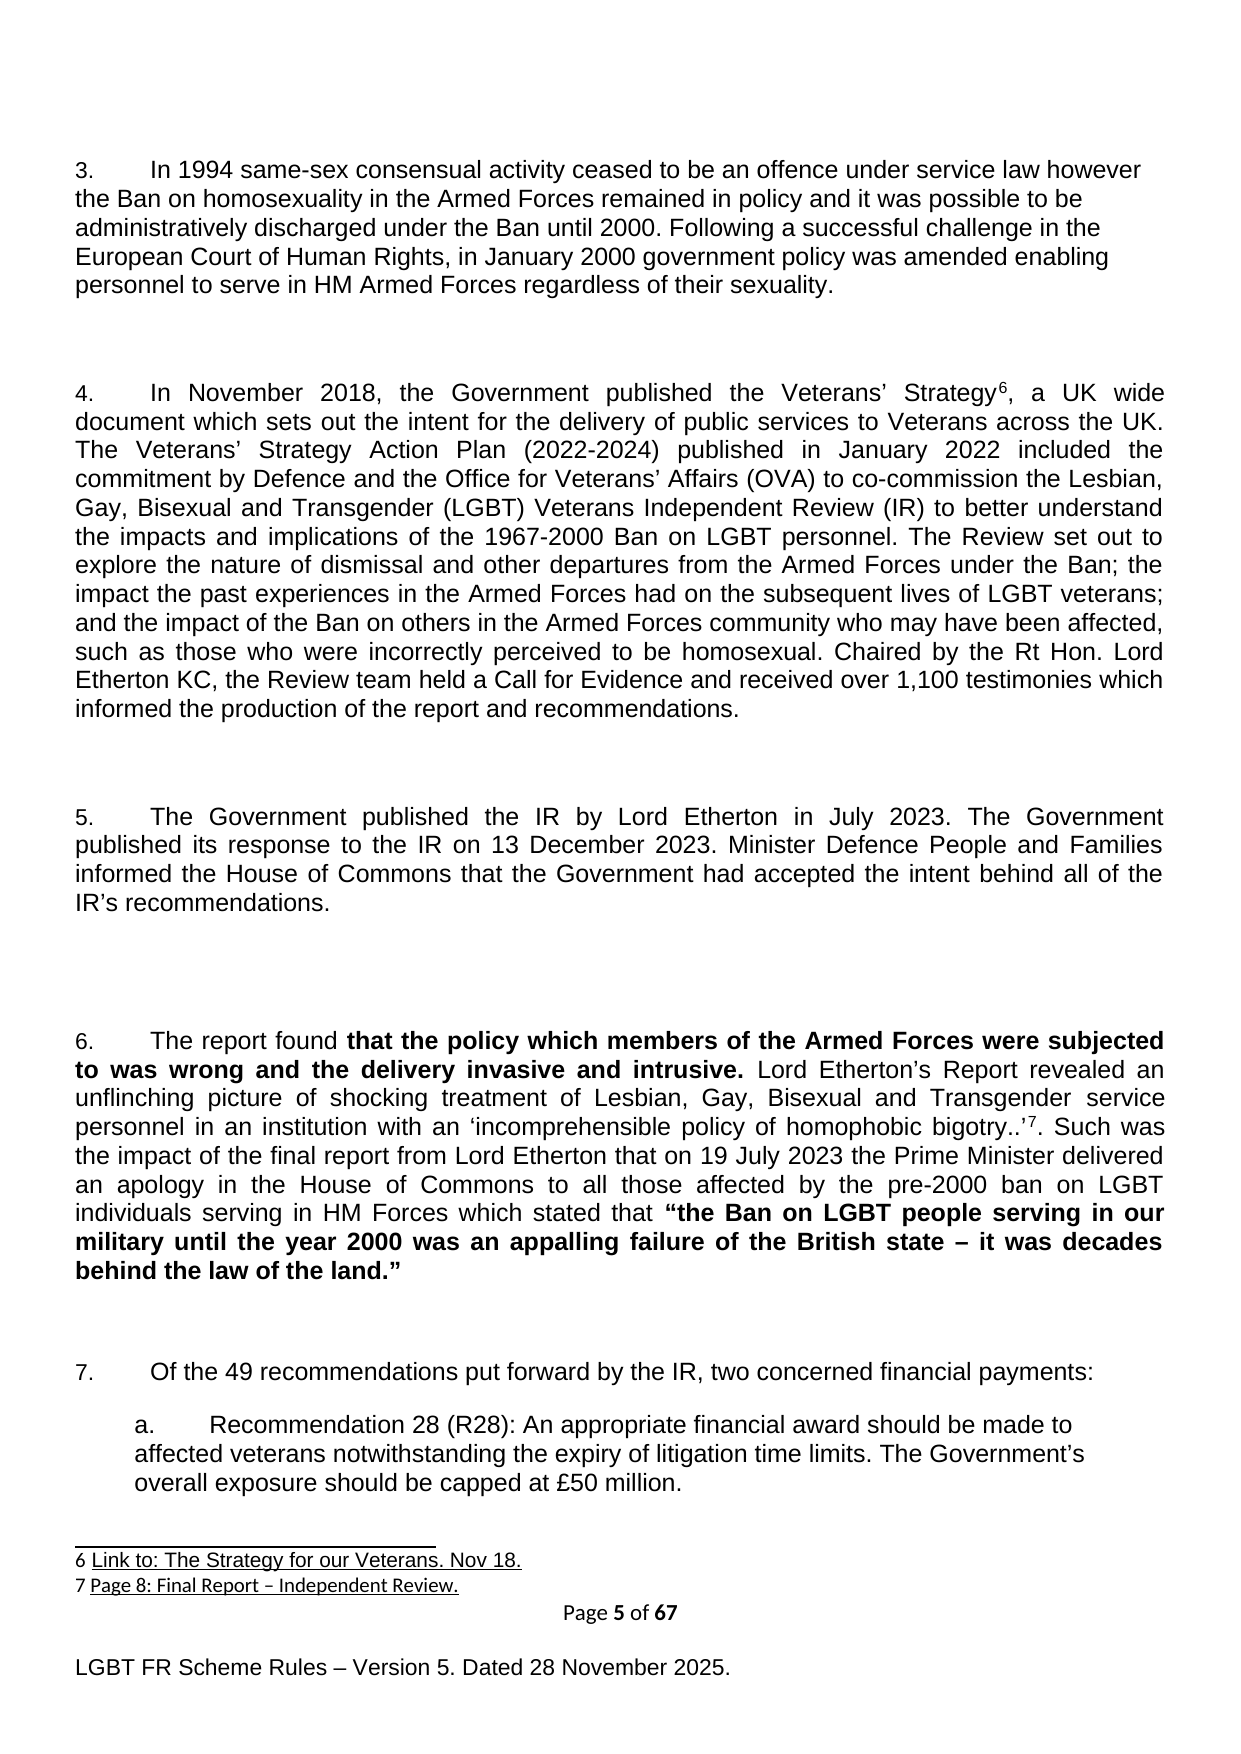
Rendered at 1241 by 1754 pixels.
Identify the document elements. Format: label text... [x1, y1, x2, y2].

list Of the 49 recommendations put forward by the IR, two concerned financial payments: [75, 1357, 1165, 1386]
list Recommendation 28 (R28): An appropriate financial award should be made to affected veterans notwithstanding the expiry of litigation time limits. The Government’s overall exposure should be capped at £50 million. [134, 1411, 1165, 1497]
list The Government published the IR by Lord Etherton in July 2023. The Government published its response to the IR on 13 December 2023. Minister Defence People and Families informed the House of Commons that the Government had accepted the intent behind all of the IR’s recommendations. [75, 802, 1165, 917]
list In November 2018, the Government published the Veterans’ Strategy, a UK wide document which sets out the intent for the delivery of public services to Veterans across the UK. The Veterans’ Strategy Action Plan (2022-2024) published in January 2022 included the commitment by Defence and the Office for Veterans’ Affairs (OVA) to co-commission the Lesbian, Gay, Bisexual and Transgender (LGBT) Veterans Independent Review (IR) to better understand the impacts and implications of the 1967-2000 Ban on LGBT personnel. The Review set out to explore the nature of dismissal and other departures from the Armed Forces under the Ban; the impact the past experiences in the Armed Forces had on the subsequent lives of LGBT veterans; and the impact of the Ban on others in the Armed Forces community who may have been affected, such as those who were incorrectly perceived to be homosexual. Chaired by the Rt Hon. Lord Etherton KC, the Review team held a Call for Evidence and received over 1,100 testimonies which informed the production of the report and recommendations. [75, 378, 1165, 723]
list Link to: The Strategy for our Veterans. Nov 18. [75, 1547, 1165, 1572]
list Page 8: Final Report – Independent Review. [75, 1572, 1165, 1598]
list In 1994 same-sex consensual activity ceased to be an offence under service law however the Ban on homosexuality in the Armed Forces remained in policy and it was possible to be administratively discharged under the Ban until 2000. Following a successful challenge in the European Court of Human Rights, in January 2000 government policy was amended enabling personnel to serve in HM Armed Forces regardless of their sexuality. [75, 156, 1165, 299]
list The report found that the policy which members of the Armed Forces were subjected to was wrong and the delivery invasive and intrusive. Lord Etherton’s Report revealed an unflinching picture of shocking treatment of Lesbian, Gay, Bisexual and Transgender service personnel in an institution with an ‘incomprehensible policy of homophobic bigotry..’. Such was the impact of the final report from Lord Etherton that on 19 July 2023 the Prime Minister delivered an apology in the House of Commons to all those affected by the pre-2000 ban on LGBT individuals serving in HM Forces which stated that “the Ban on LGBT people serving in our military until the year 2000 was an appalling failure of the British state – it was decades behind the law of the land.” [75, 1026, 1165, 1285]
